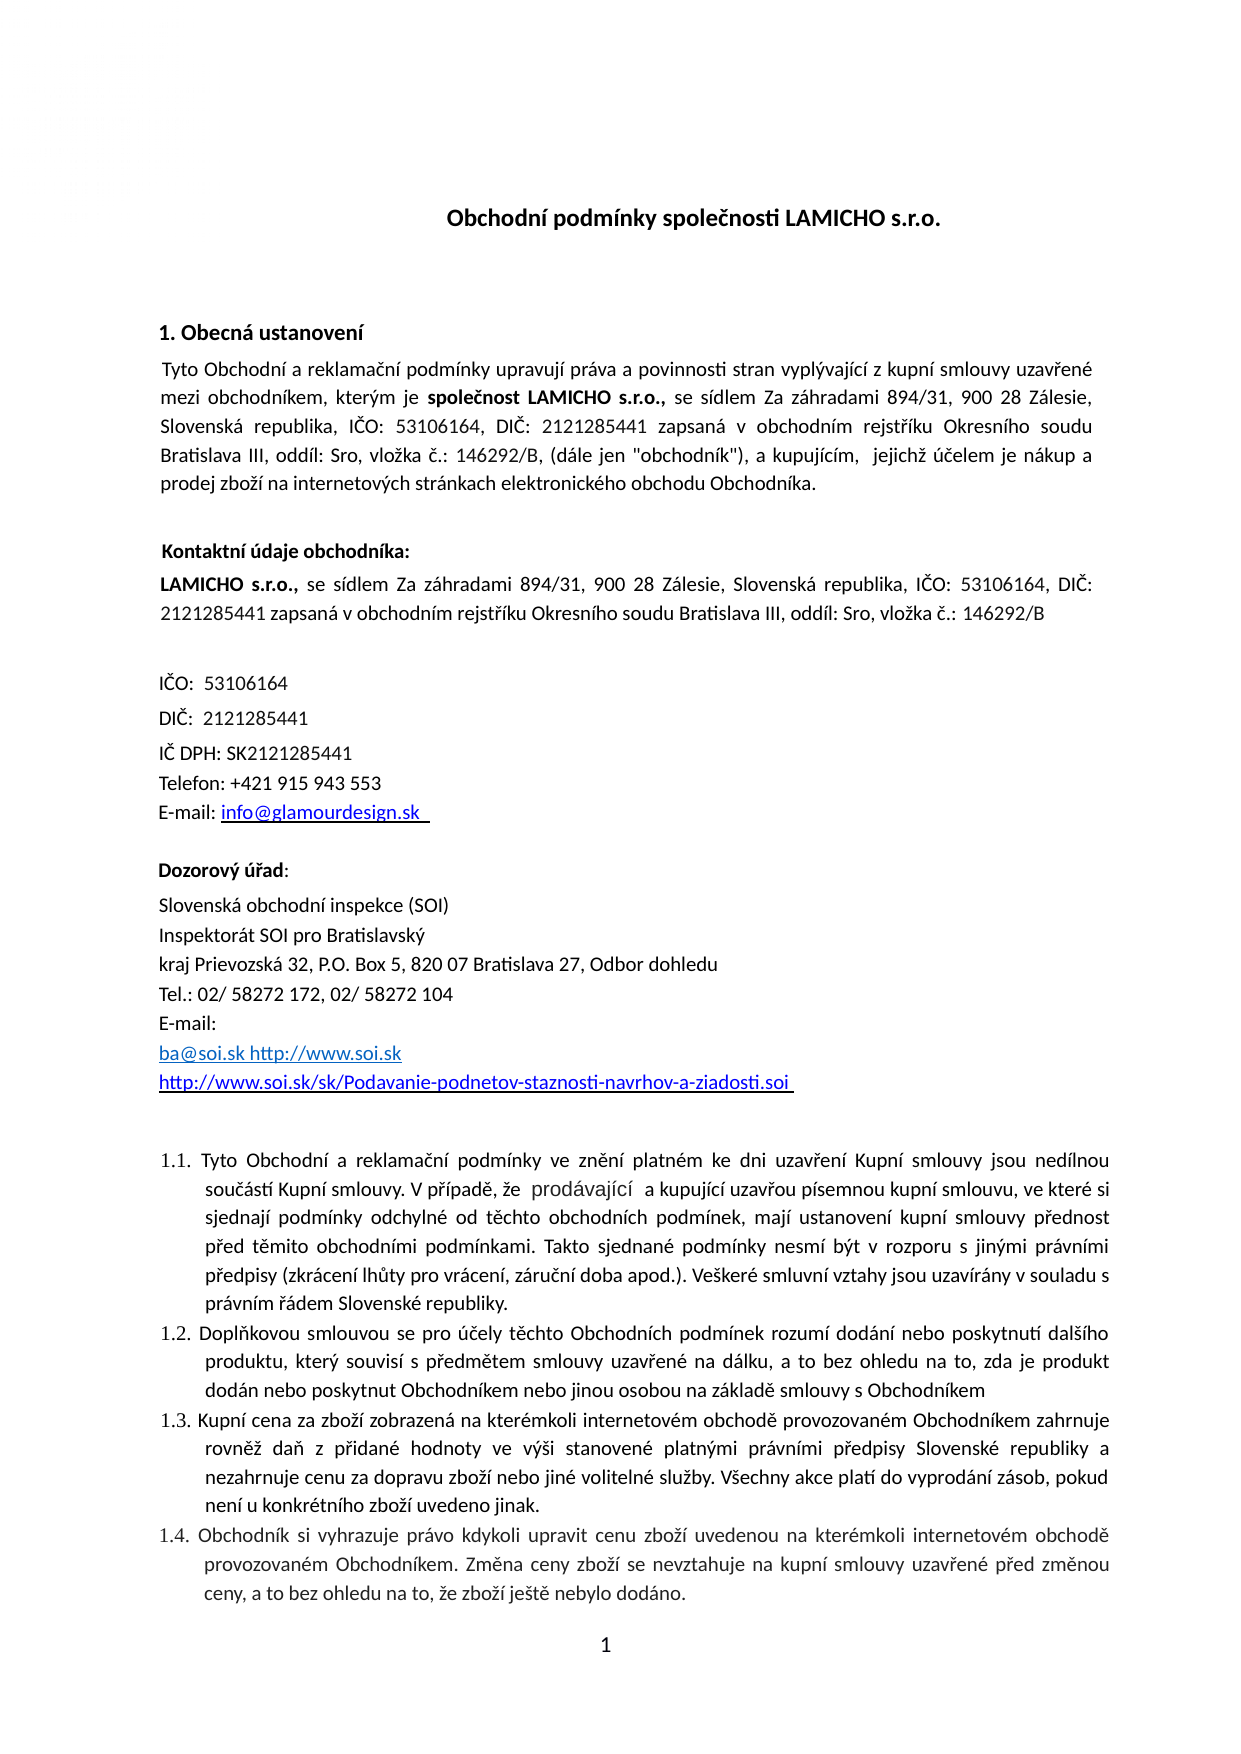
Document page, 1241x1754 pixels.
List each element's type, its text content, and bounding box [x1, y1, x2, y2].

text Inspektorát SOI pro Bratislavský kraj Prievozská 32, P.O. Box 5, 820 07 Bratislava 27, Odbor dohledu Tel.: 02/ 58272 172, 02/ 58272 104 E-mail: ba@soi.sk http://www.soi.sk http://www.soi.sk/sk/Podavanie-podnetov-staznosti-navrhov-a-ziadosti.soi [158, 922, 805, 1095]
text 1.4. Obchodník si vyhrazuje právo kdykoli upravit cenu zboží uvedenou na kterémkoli internetovém obchodě provozovaném Obchodníkem. Změna ceny zboží se nevztahuje na kupní smlouvy uzavřené před změnou ceny, a to bez ohledu na to, že zboží ještě nebylo dodáno. [158, 1522, 1111, 1606]
picture [0, 0, 229, 248]
text IČ DPH: SK2121285441 [158, 741, 1111, 766]
text Telefon: +421 915 943 553 [158, 770, 1111, 795]
text LAMICHO s.r.o., se sídlem Za záhradami 894/31, 900 28 Zálesie, Slovenská republika, IČO: 53106164, DIČ: 2121285441 zapsaná v obchodním rejstříku Okresního soudu Bratislava III, oddíl: Sro, vložka č.: 146292/B [160, 571, 1093, 626]
text Obchodní podmínky společnosti LAMICHO s.r.o. [229, 202, 1122, 233]
text Kontaktní údaje obchodníka: [160, 538, 1093, 563]
text Tyto Obchodní a reklamační podmínky upravují práva a povinnosti stran vyplývající z kupní smlouvy uzavřené mezi obchodníkem, kterým je společnost LAMICHO s.r.o., se sídlem Za záhradami 894/31, 900 28 Zálesie, Slovenská republika, IČO: 53106164, DIČ: 2121285441 zapsaná v obchodním rejstříku Okresního soudu Bratislava III, oddíl: Sro, vložka č.: 146292/B, (dále jen "obchodník"), a kupujícím, jejichž účelem je nákup a prodej zboží na internetových stránkach elektronického obchodu Obchodníka. [160, 356, 1093, 496]
subtitle 1. Obecná ustanovení [158, 318, 1093, 346]
text 1.3. Kupní cena za zboží zobrazená na kterémkoli internetovém obchodě provozovaném Obchodníkem zahrnuje rovněž daň z přidané hodnoty ve výši stanovené platnými právními předpisy Slovenské republiky a nezahrnuje cenu za dopravu zboží nebo jiné volitelné služby. Všechny akce platí do vyprodání zásob, pokud není u konkrétního zboží uvedeno jinak. [160, 1407, 1111, 1518]
text Slovenská obchodní inspekce (SOI) [158, 893, 1111, 918]
text E-mail: info@glamourdesign.sk [158, 799, 430, 825]
text DIČ: 2121285441 [158, 705, 1093, 731]
text Dozorový úřad: [158, 857, 1122, 883]
text 1.1. Tyto Obchodní a reklamační podmínky ve znění platném ke dni uzavření Kupní smlouvy jsou nedílnou součástí Kupní smlouvy. V případě, že prodávající a kupující uzavřou písemnou kupní smlouvu, ve které si sjednají podmínky odchylné od těchto obchodních podmínek, mají ustanovení kupní smlouvy přednost před těmito obchodními podmínkami. Takto sjednané podmínky nesmí být v rozporu s jinými právními předpisy (zkrácení lhůty pro vrácení, záruční doba apod.). Veškeré smluvní vztahy jsou uzavírány v souladu s právním řádem Slovenské republiky. [160, 1147, 1111, 1316]
text 1.2. Doplňkovou smlouvou se pro účely těchto Obchodních podmínek rozumí dodání nebo poskytnutí dalšího produktu, který souvisí s předmětem smlouvy uzavřené na dálku, a to bez ohledu na to, zda je produkt dodán nebo poskytnut Obchodníkem nebo jinou osobou na základě smlouvy s Obchodníkem [160, 1320, 1111, 1403]
text IČO: 53106164 [158, 670, 1093, 696]
